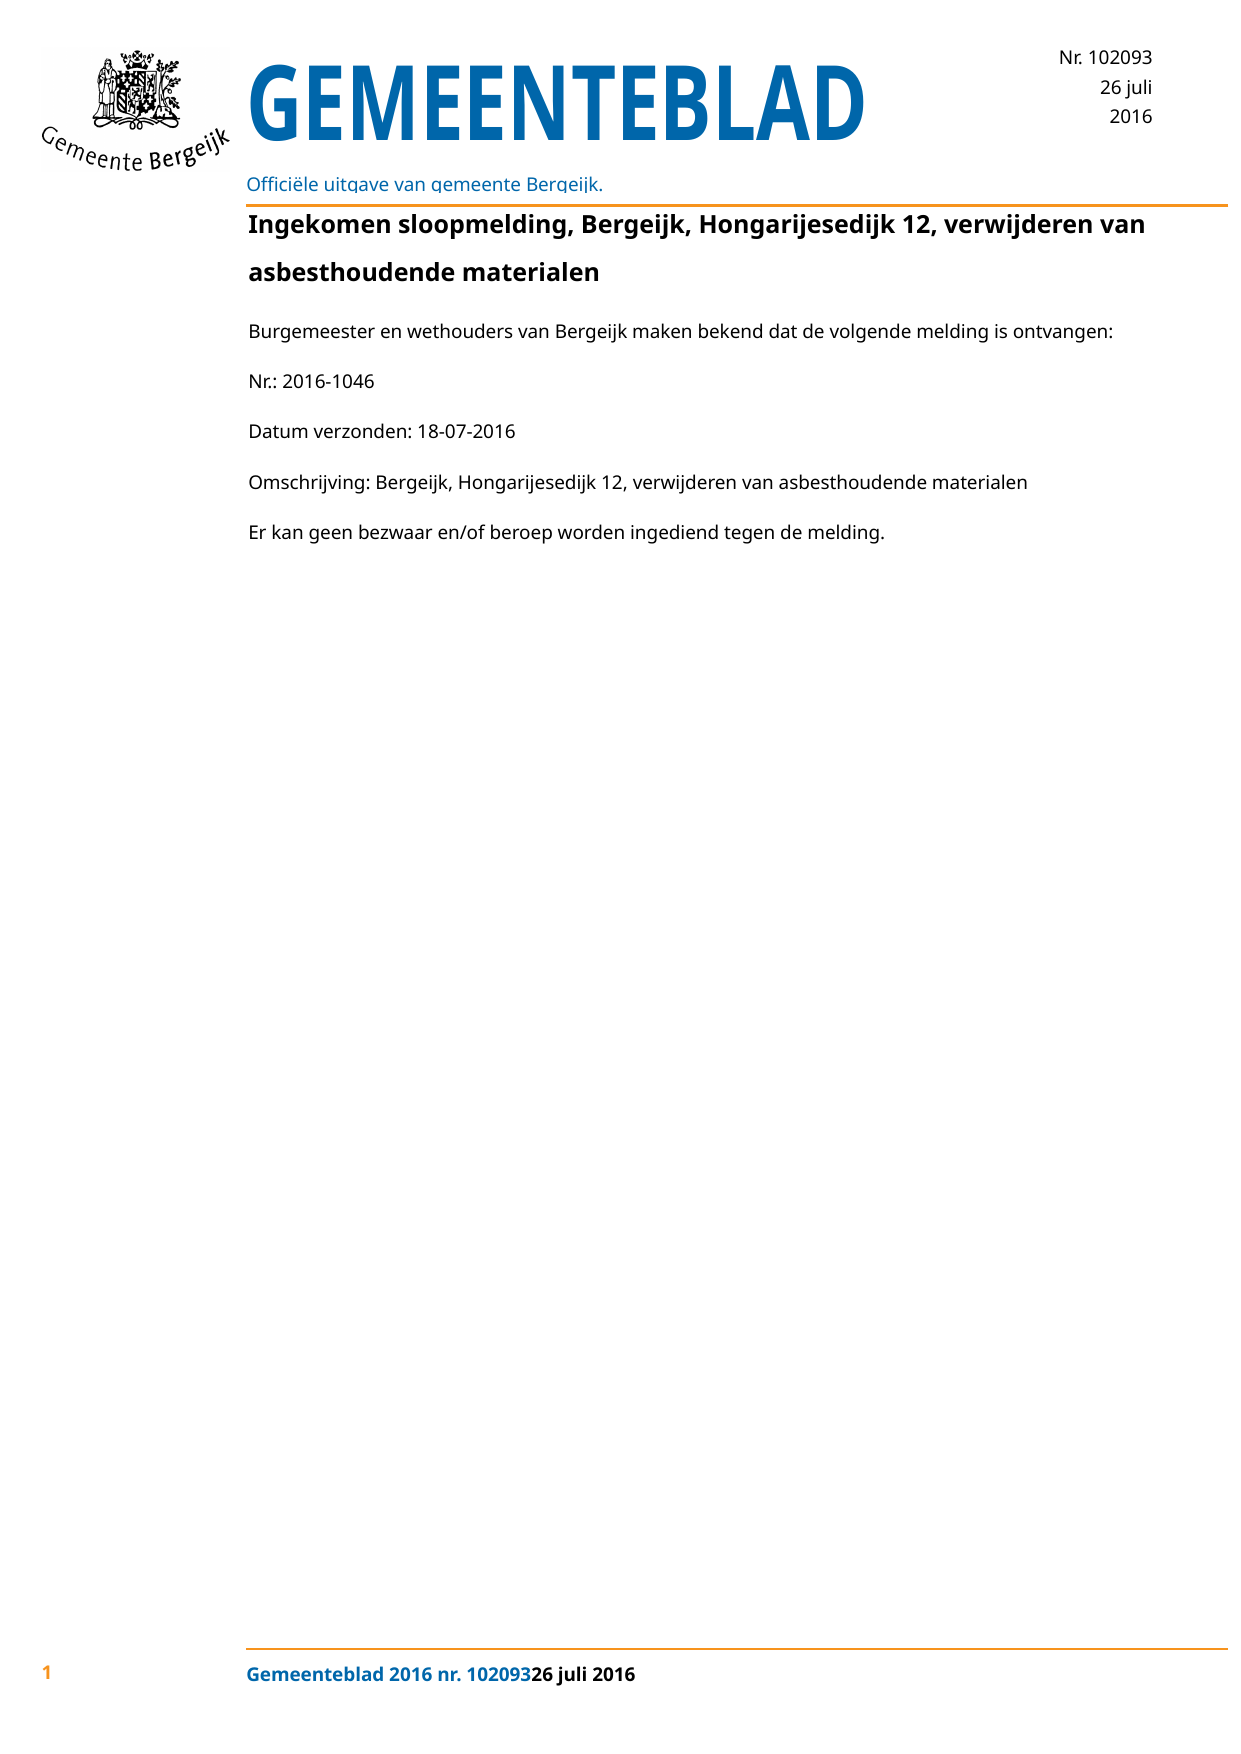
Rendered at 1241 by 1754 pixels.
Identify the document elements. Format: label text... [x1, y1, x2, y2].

text Ingekomen sloopmelding, Bergeijk, Hongarijesedijk 12, verwijderen van asbesthoudende materialen [248, 207, 1152, 288]
text Nr.: 2016-1046 [248, 368, 1152, 394]
text Omschrijving: Bergeijk, Hongarijesedijk 12, verwijderen van asbesthoudende materialen [248, 469, 1152, 495]
picture [41, 47, 231, 172]
text Burgemeester en wethouders van Bergeijk maken bekend dat de volgende melding is ontvangen: [248, 318, 1152, 344]
text Er kan geen bezwaar en/of beroep worden ingediend tegen de melding. [248, 519, 1152, 545]
text Datum verzonden: 18-07-2016 [248, 419, 1152, 444]
